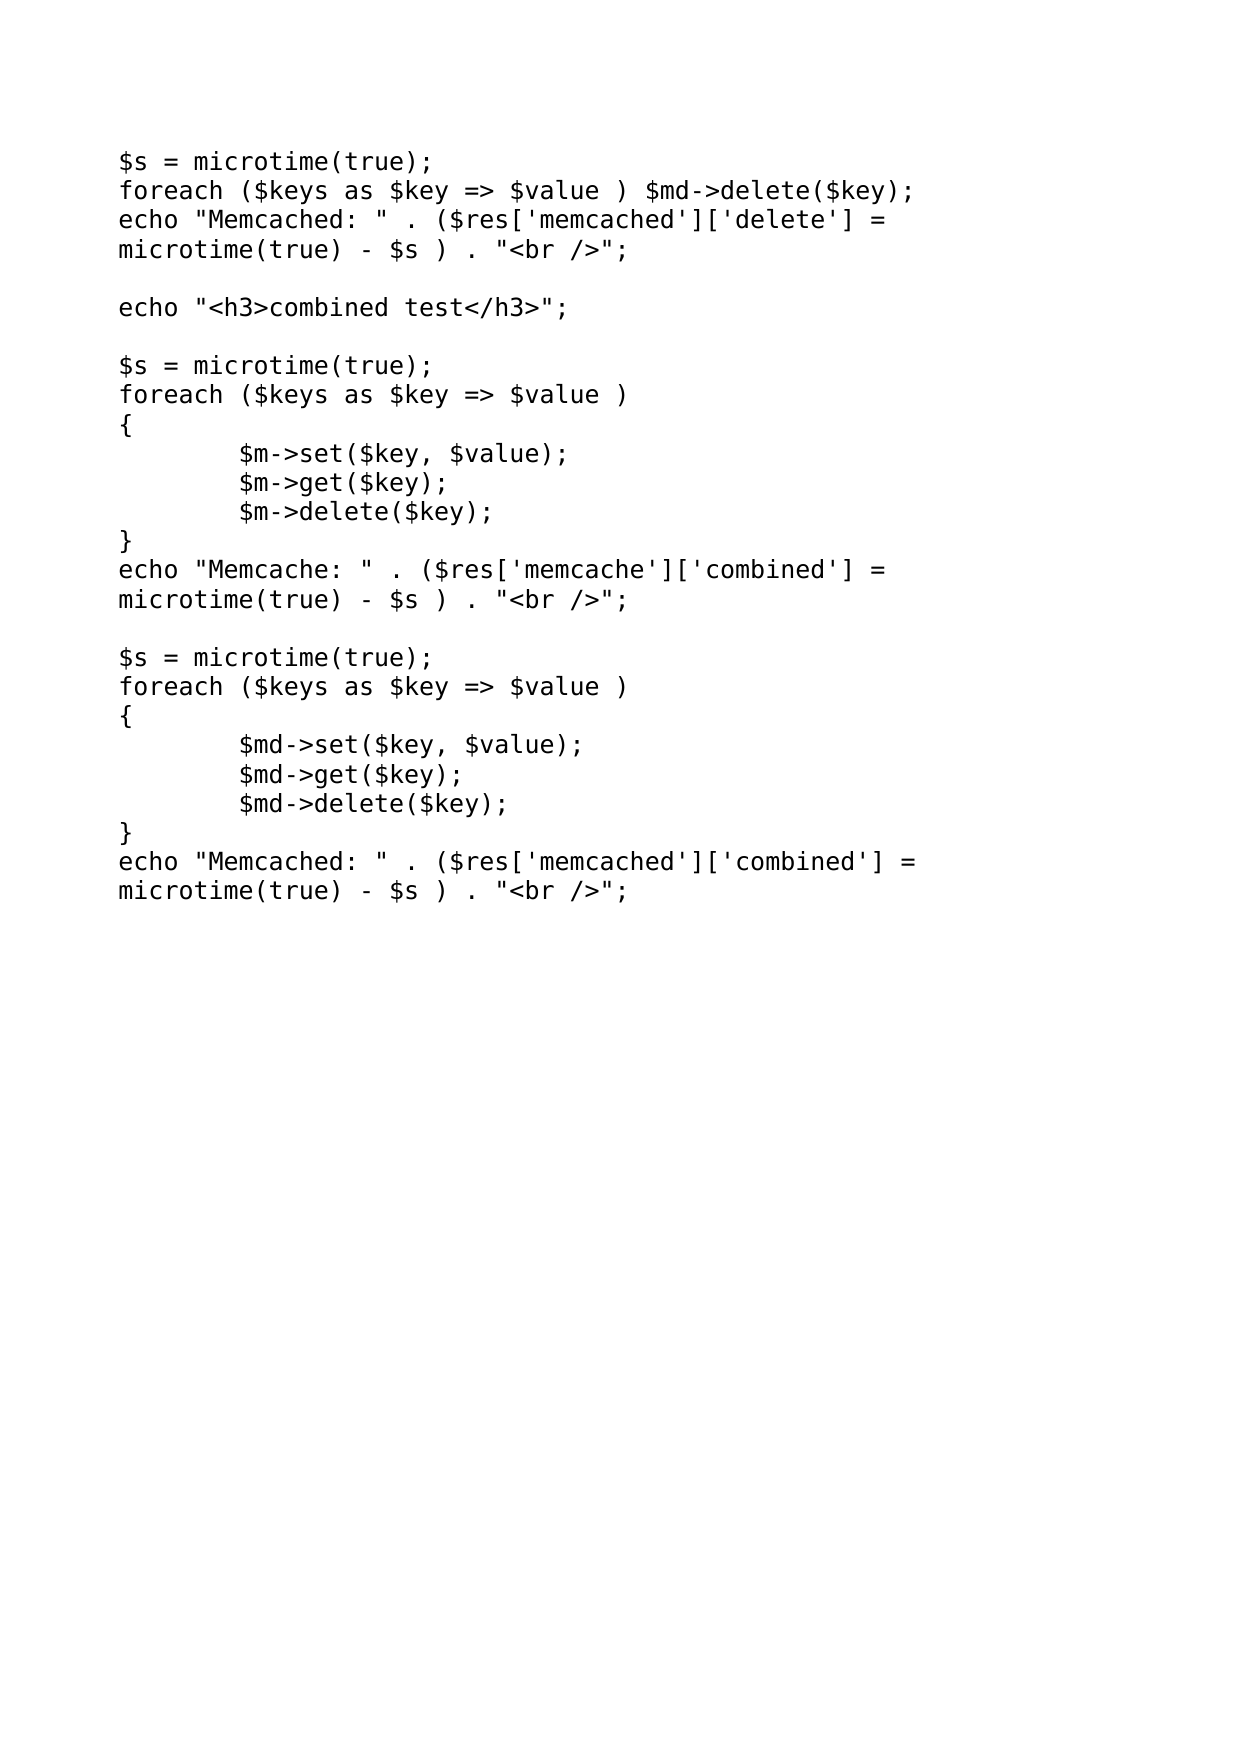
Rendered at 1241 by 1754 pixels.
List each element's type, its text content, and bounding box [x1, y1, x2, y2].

text $s = microtime(true); foreach ($keys as $key => $value ) $md->delete($key); echo "Memcached: " . ($res['memcached']['delete'] = microtime(true) - $s ) . "<br />"; echo "<h3>combined test</h3>"; $s = microtime(true); foreach ($keys as $key => $value ) { $m->set($key, $value); $m->get($key); $m->delete($key); } echo "Memcache: " . ($res['memcache']['combined'] = microtime(true) - $s ) . "<br />"; $s = microtime(true); foreach ($keys as $key => $value ) { $md->set($key, $value); $md->get($key); $md->delete($key); } echo "Memcached: " . ($res['memcached']['combined'] = microtime(true) - $s ) . "<br />"; [118, 118, 1122, 906]
